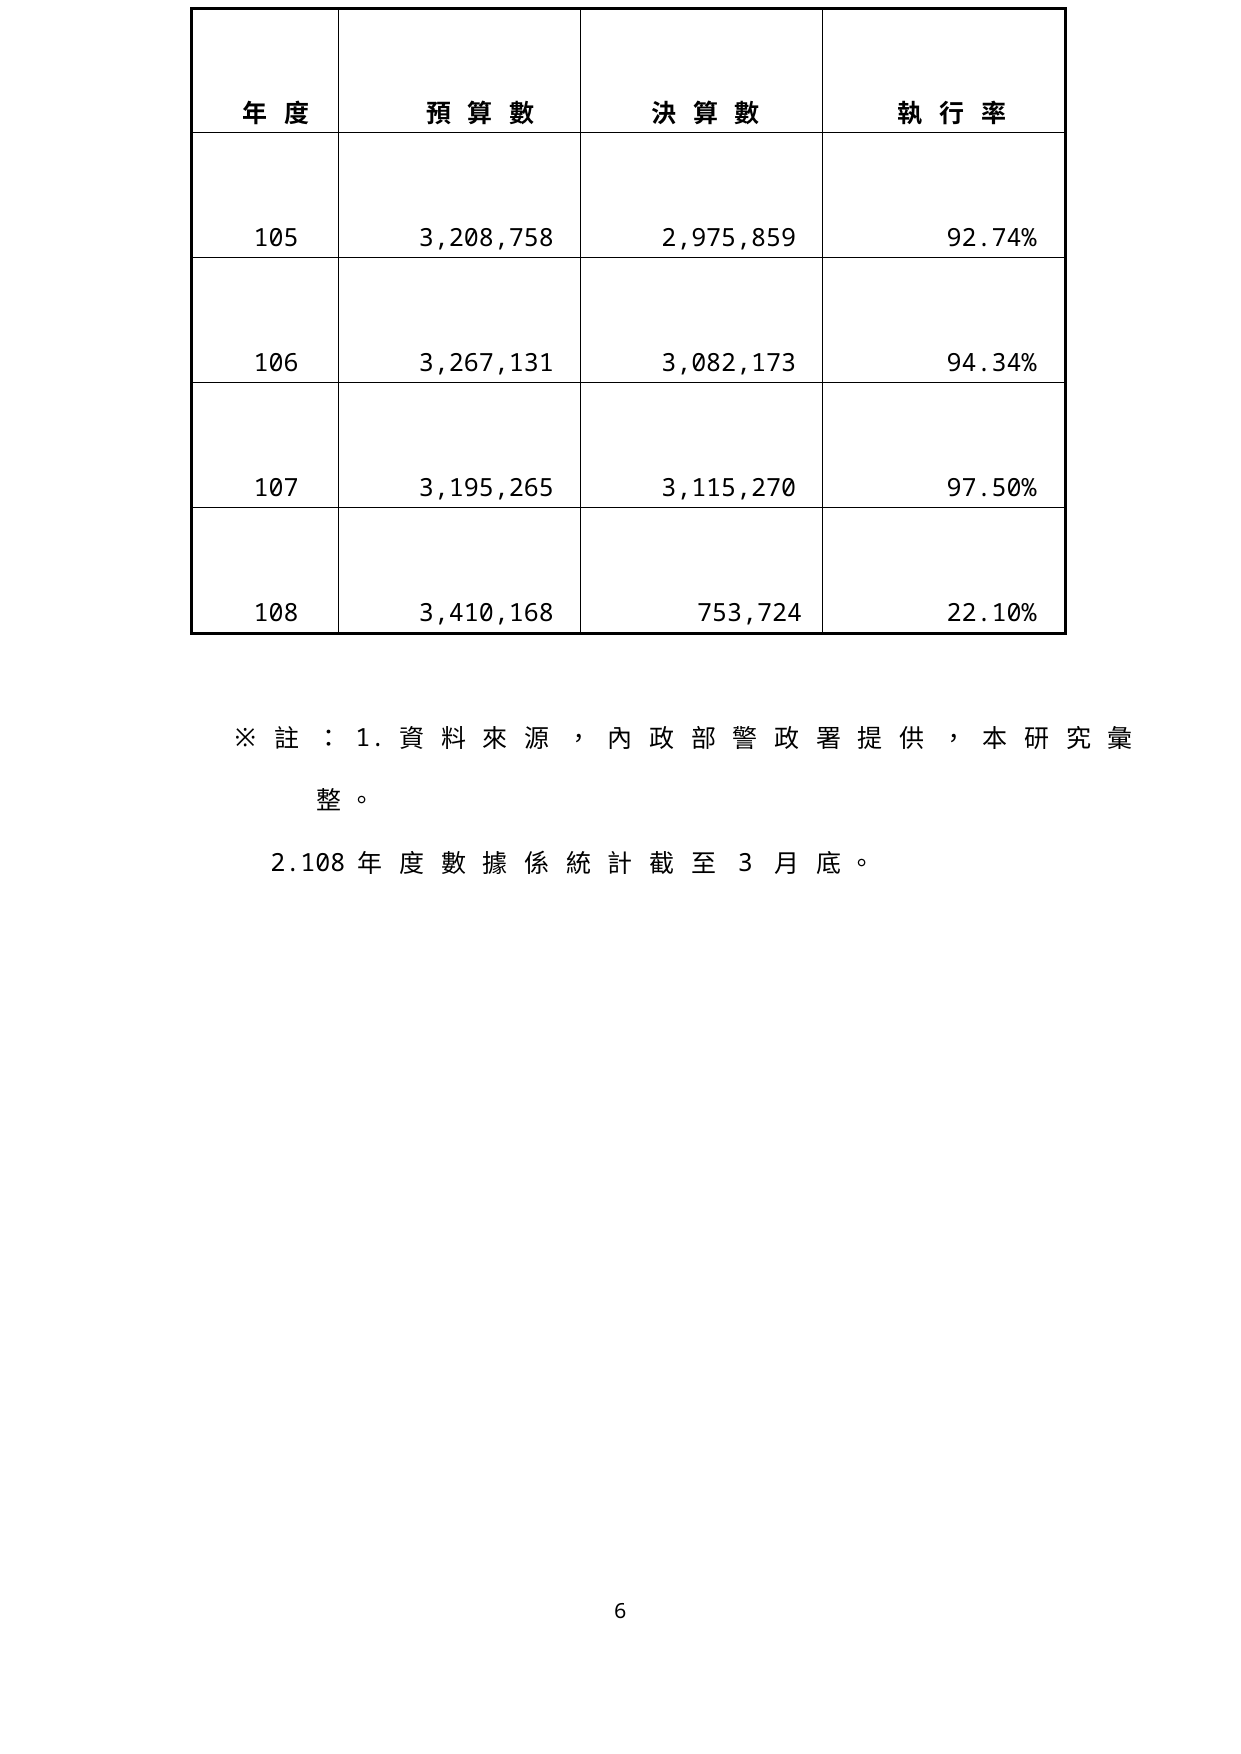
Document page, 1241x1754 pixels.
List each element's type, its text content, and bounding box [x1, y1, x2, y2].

table_cell 106 [193, 258, 338, 382]
table_cell 3,267,131 [339, 258, 580, 382]
table_cell 753,724 [581, 508, 822, 632]
table_cell 107 [193, 383, 338, 507]
text 2.108年度數據係統計截至3月底。 [261, 819, 1163, 882]
table_cell 108 [193, 508, 338, 632]
table_header 決算數 [581, 10, 822, 132]
table_cell 97.50% [823, 383, 1064, 507]
table_cell 2,975,859 [581, 133, 822, 257]
table_cell 3,115,270 [581, 383, 822, 507]
table_cell 22.10% [823, 508, 1064, 632]
text ※註：1.資料來源，內政部警政署提供，本研究彙整。 [187, 694, 1163, 819]
table_cell 3,410,168 [339, 508, 580, 632]
table_header 執行率 [823, 10, 1064, 132]
table_cell 3,208,758 [339, 133, 580, 257]
table_cell 94.34% [823, 258, 1064, 382]
table_header 預算數 [339, 10, 580, 132]
table_header 年度 [193, 10, 338, 132]
table_cell 3,082,173 [581, 258, 822, 382]
table_cell 3,195,265 [339, 383, 580, 507]
table_cell 105 [193, 133, 338, 257]
table_cell 92.74% [823, 133, 1064, 257]
